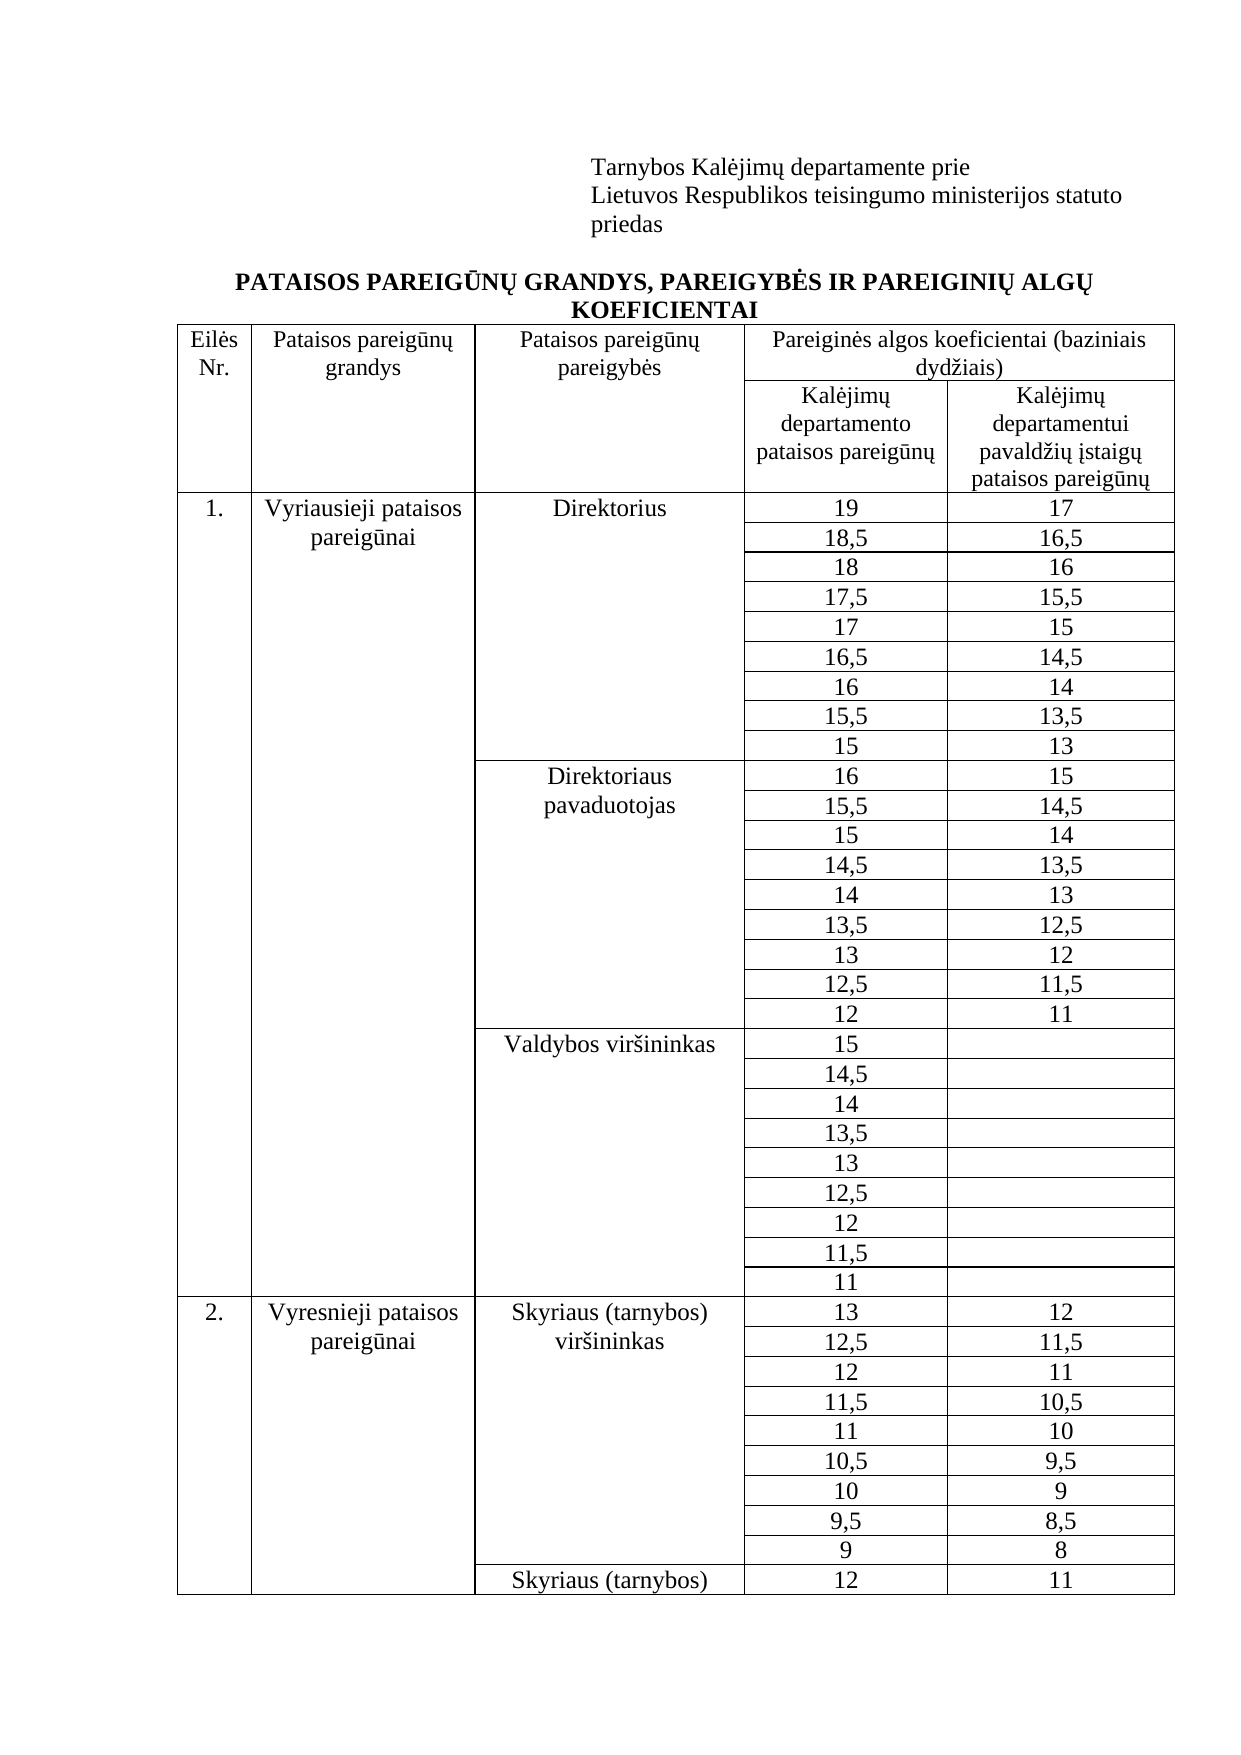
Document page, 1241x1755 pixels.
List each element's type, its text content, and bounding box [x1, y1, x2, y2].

table_cell 15,5 [745, 701, 947, 730]
table_cell 15,5 [948, 582, 1174, 611]
table_cell 10 [948, 1416, 1174, 1445]
table_cell [948, 1119, 1174, 1147]
table_cell Vyresnieji pataisos pareigūnai [252, 1297, 474, 1594]
text Tarnybos Kalėjimų departamente prie [177, 152, 1152, 180]
table_cell [948, 1059, 1174, 1088]
table_cell 15 [745, 821, 947, 849]
text Lietuvos Respublikos teisingumo ministerijos statuto [177, 180, 1152, 209]
table_cell 14 [745, 880, 947, 909]
table_cell 11,5 [745, 1387, 947, 1415]
table_cell 13 [745, 1148, 947, 1177]
table_cell 11,5 [948, 970, 1174, 998]
table_cell 13,5 [948, 701, 1174, 730]
table_cell 8 [948, 1536, 1174, 1564]
table_cell 15 [948, 761, 1174, 790]
table_cell 14 [745, 1089, 947, 1117]
table_cell 9,5 [745, 1506, 947, 1534]
table_cell 15 [948, 612, 1174, 641]
table_cell 14,5 [745, 1059, 947, 1088]
table_cell 19 [745, 493, 947, 522]
table_cell Kalėjimų departamento pataisos pareigūnų [745, 381, 947, 492]
table_cell 15,5 [745, 791, 947, 819]
table_cell 18 [745, 553, 947, 581]
table_cell 12 [745, 1208, 947, 1237]
table_header Eilės Nr. [178, 325, 251, 492]
table_cell 10 [745, 1476, 947, 1505]
table_cell Skyriaus (tarnybos) viršininkas [476, 1297, 744, 1564]
table_cell [948, 1238, 1174, 1266]
table_cell 13,5 [745, 910, 947, 939]
text PATAISOS PAREIGŪNŲ GRANDYS, PAREIGYBĖS IR PAREIGINIŲ ALGŲ KOEFICIENTAI [177, 267, 1152, 324]
table_cell 11 [948, 1565, 1174, 1594]
table_cell 12 [948, 1297, 1174, 1326]
table_cell 14,5 [948, 642, 1174, 671]
table_cell [948, 1208, 1174, 1237]
table_cell [948, 1089, 1174, 1117]
table_cell 13 [948, 731, 1174, 760]
table_cell 14 [948, 672, 1174, 700]
table_cell 17 [745, 612, 947, 641]
table_cell 16 [745, 672, 947, 700]
table_cell 11 [745, 1268, 947, 1296]
table_cell 14,5 [948, 791, 1174, 819]
table_cell 14,5 [745, 850, 947, 879]
table_cell 15 [745, 1029, 947, 1058]
table_cell 2. [178, 1297, 251, 1594]
table_cell 8,5 [948, 1506, 1174, 1534]
table_cell 18,5 [745, 523, 947, 551]
table_cell 11 [948, 999, 1174, 1028]
table_cell 13 [948, 880, 1174, 909]
table_header Pataisos pareigūnų pareigybės [476, 325, 744, 492]
table_cell 14 [948, 821, 1174, 849]
table_cell 13,5 [745, 1119, 947, 1147]
table_cell 11,5 [745, 1238, 947, 1266]
table_cell 11 [948, 1357, 1174, 1386]
table_cell 9 [948, 1476, 1174, 1505]
table_cell 12 [745, 1357, 947, 1386]
table_cell 16,5 [745, 642, 947, 671]
table_cell [948, 1148, 1174, 1177]
table_cell 11 [745, 1416, 947, 1445]
table_cell 12,5 [745, 1178, 947, 1207]
table_cell 15 [745, 731, 947, 760]
table_cell Direktoriaus pavaduotojas [476, 761, 744, 1028]
table_cell Valdybos viršininkas [476, 1029, 744, 1296]
table_cell Vyriausieji pataisos pareigūnai [252, 493, 474, 1296]
table_cell 16 [745, 761, 947, 790]
table_cell 1. [178, 493, 251, 1296]
table_cell [948, 1029, 1174, 1058]
table_cell 12,5 [745, 1327, 947, 1356]
table_cell 16 [948, 553, 1174, 581]
table_cell [948, 1268, 1174, 1296]
table_cell 13 [745, 940, 947, 968]
table_header Pareiginės algos koeficientai (baziniais dydžiais) [745, 325, 1174, 380]
table_cell 13,5 [948, 850, 1174, 879]
table_cell 17,5 [745, 582, 947, 611]
table_cell Kalėjimų departamentui pavaldžių įstaigų pataisos pareigūnų [948, 381, 1174, 492]
table_cell [948, 1178, 1174, 1207]
table_cell 9 [745, 1536, 947, 1564]
text priedas [177, 209, 1152, 238]
table_cell 12,5 [948, 910, 1174, 939]
table_cell 11,5 [948, 1327, 1174, 1356]
table_cell 16,5 [948, 523, 1174, 551]
table_cell 13 [745, 1297, 947, 1326]
table_cell Skyriaus (tarnybos) [476, 1565, 744, 1594]
table_cell 12 [745, 1565, 947, 1594]
table_cell 10,5 [745, 1446, 947, 1475]
table_cell 9,5 [948, 1446, 1174, 1475]
table_header Pataisos pareigūnų grandys [252, 325, 474, 492]
table_cell 10,5 [948, 1387, 1174, 1415]
table_cell Direktorius [476, 493, 744, 760]
table_cell 17 [948, 493, 1174, 522]
table_cell 12,5 [745, 970, 947, 998]
table_cell 12 [948, 940, 1174, 968]
table_cell 12 [745, 999, 947, 1028]
